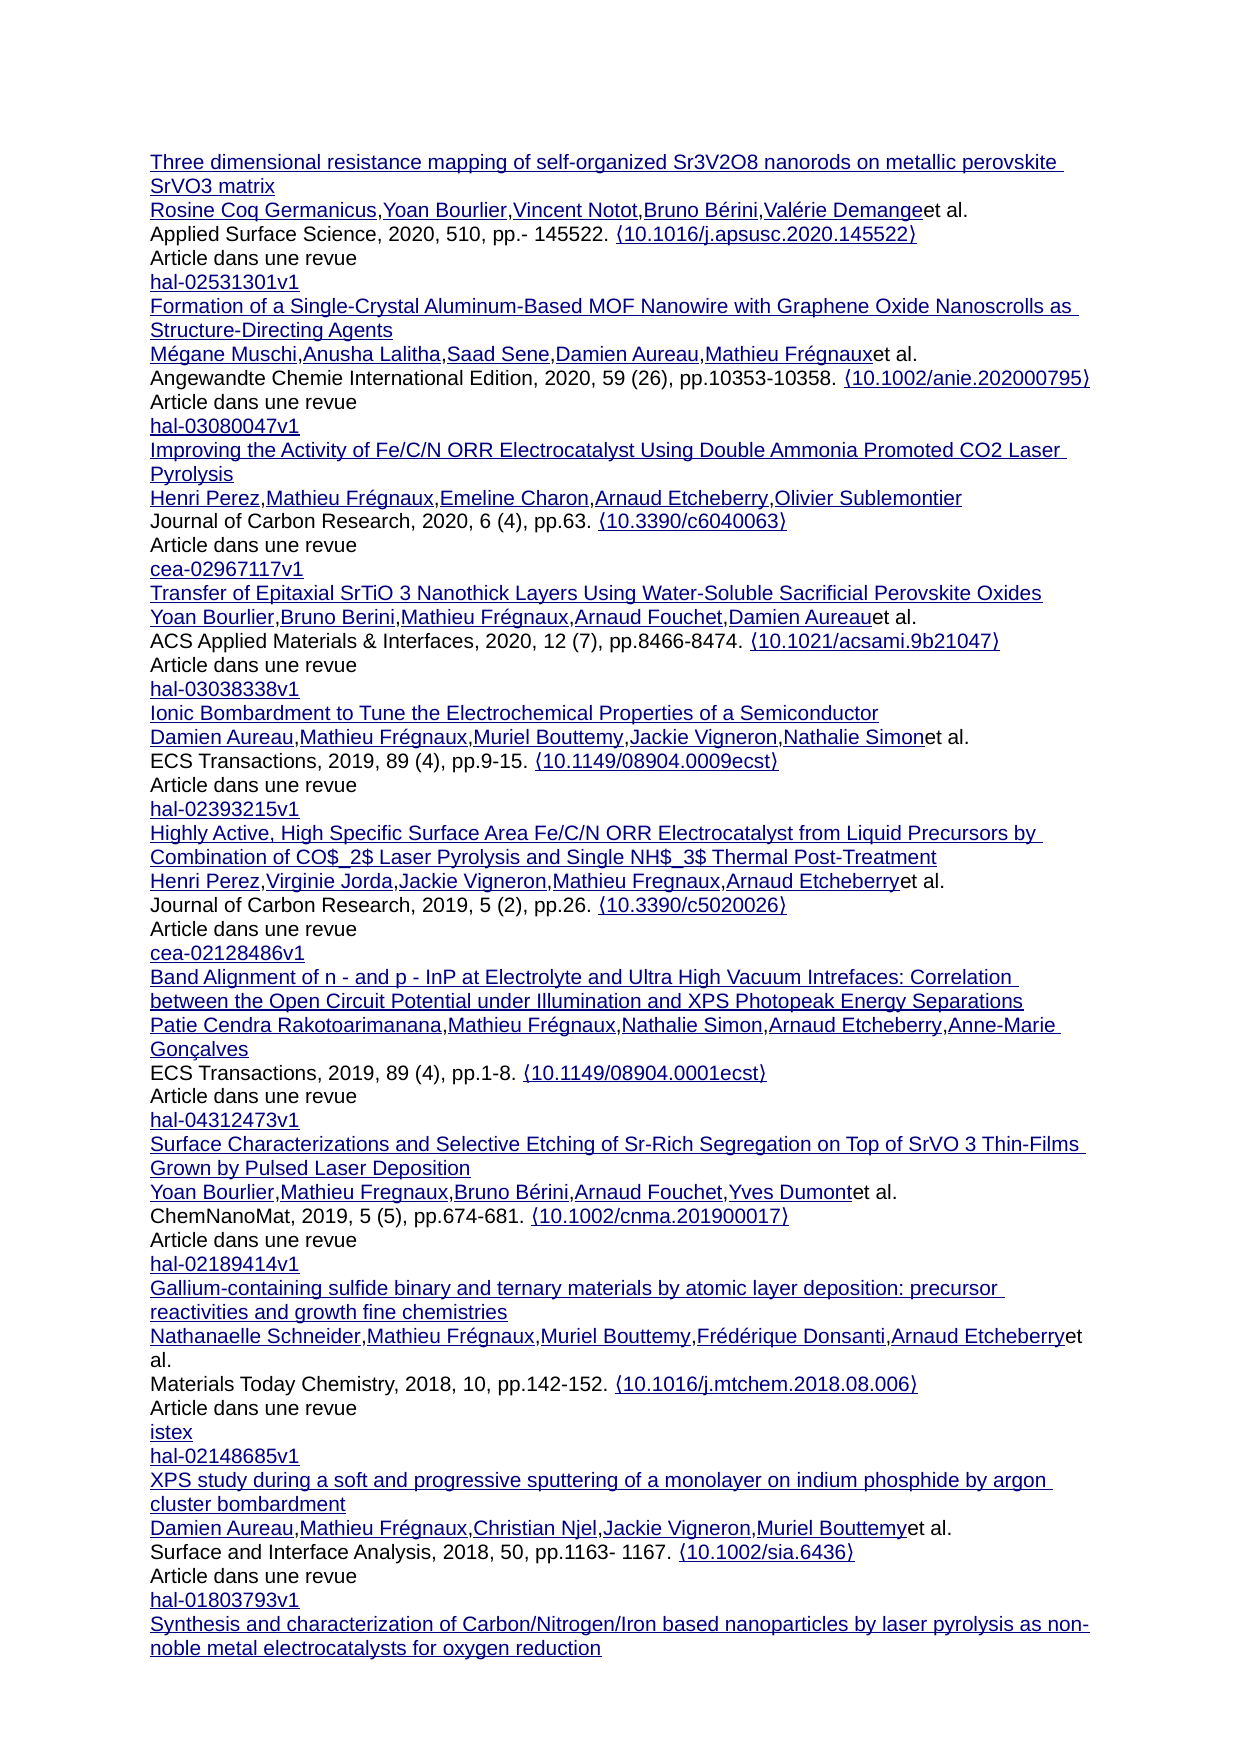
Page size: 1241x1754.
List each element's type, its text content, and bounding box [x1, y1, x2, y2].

table_cell Surface Characterizations and Selective Etching of Sr‐Rich Segregation on Top of SrVO 3 Thin‐Films Grown by Pulsed Laser Deposition Yoan Bourlier,Mathieu Fregnaux,Bruno Bérini,Arnaud Fouchet,Yves Dumontet al. ChemNanoMat, 2019, 5 (5), pp.674-681. ⟨10.1002/cnma.201900017⟩ Article dans une revue hal-02189414v1 [150, 1132, 1090, 1276]
table_cell Improving the Activity of Fe/C/N ORR Electrocatalyst Using Double Ammonia Promoted CO2 Laser Pyrolysis Henri Perez,Mathieu Frégnaux,Emeline Charon,Arnaud Etcheberry,Olivier Sublemontier Journal of Carbon Research, 2020, 6 (4), pp.63. ⟨10.3390/c6040063⟩ Article dans une revue cea-02967117v1 [150, 438, 1090, 581]
table_cell Highly Active, High Specific Surface Area Fe/C/N ORR Electrocatalyst from Liquid Precursors by Combination of CO$_2$ Laser Pyrolysis and Single NH$_3$ Thermal Post-Treatment Henri Perez,Virginie Jorda,Jackie Vigneron,Mathieu Fregnaux,Arnaud Etcheberryet al. Journal of Carbon Research, 2019, 5 (2), pp.26. ⟨10.3390/c5020026⟩ Article dans une revue cea-02128486v1 [150, 821, 1090, 964]
table_cell XPS study during a soft and progressive sputtering of a monolayer on indium phosphide by argon cluster bombardment Damien Aureau,Mathieu Frégnaux,Christian Njel,Jackie Vigneron,Muriel Bouttemyet al. Surface and Interface Analysis, 2018, 50, pp.1163- 1167. ⟨10.1002/sia.6436⟩ Article dans une revue hal-01803793v1 [150, 1468, 1090, 1611]
table_cell Synthesis and characterization of Carbon/Nitrogen/Iron based nanoparticles by laser pyrolysis as non- [150, 1611, 1090, 1632]
table_cell noble metal electrocatalysts for oxygen reduction [150, 1633, 1090, 1659]
table_cell Gallium-containing sulfide binary and ternary materials by atomic layer deposition: precursor reactivities and growth fine chemistries Nathanaelle Schneider,Mathieu Frégnaux,Muriel Bouttemy,Frédérique Donsanti,Arnaud Etcheberryet al. Materials Today Chemistry, 2018, 10, pp.142-152. ⟨10.1016/j.mtchem.2018.08.006⟩ Article dans une revue istex hal-02148685v1 [150, 1276, 1090, 1468]
table_cell Three dimensional resistance mapping of self-organized Sr3V2O8 nanorods on metallic perovskite SrVO3 matrix Rosine Coq Germanicus,Yoan Bourlier,Vincent Notot,Bruno Bérini,Valérie Demangeet al. Applied Surface Science, 2020, 510, pp.- 145522. ⟨10.1016/j.apsusc.2020.145522⟩ Article dans une revue hal-02531301v1 [150, 150, 1090, 294]
table_cell Transfer of Epitaxial SrTiO 3 Nanothick Layers Using Water-Soluble Sacrificial Perovskite Oxides Yoan Bourlier,Bruno Berini,Mathieu Frégnaux,Arnaud Fouchet,Damien Aureauet al. ACS Applied Materials & Interfaces, 2020, 12 (7), pp.8466-8474. ⟨10.1021/acsami.9b21047⟩ Article dans une revue hal-03038338v1 [150, 581, 1090, 701]
table_cell Formation of a Single‐Crystal Aluminum‐Based MOF Nanowire with Graphene Oxide Nanoscrolls as Structure‐Directing Agents Mégane Muschi,Anusha Lalitha,Saad Sene,Damien Aureau,Mathieu Frégnauxet al. Angewandte Chemie International Edition, 2020, 59 (26), pp.10353-10358. ⟨10.1002/anie.202000795⟩ Article dans une revue hal-03080047v1 [150, 294, 1090, 437]
table_cell Ionic Bombardment to Tune the Electrochemical Properties of a Semiconductor Damien Aureau,Mathieu Frégnaux,Muriel Bouttemy,Jackie Vigneron,Nathalie Simonet al. ECS Transactions, 2019, 89 (4), pp.9-15. ⟨10.1149/08904.0009ecst⟩ Article dans une revue hal-02393215v1 [150, 701, 1090, 821]
table_cell Band Alignment of n - and p - InP at Electrolyte and Ultra High Vacuum Intrefaces: Correlation between the Open Circuit Potential under Illumination and XPS Photopeak Energy Separations Patie Cendra Rakotoarimanana,Mathieu Frégnaux,Nathalie Simon,Arnaud Etcheberry,Anne-Marie Gonçalves ECS Transactions, 2019, 89 (4), pp.1-8. ⟨10.1149/08904.0001ecst⟩ Article dans une revue hal-04312473v1 [150, 965, 1090, 1132]
